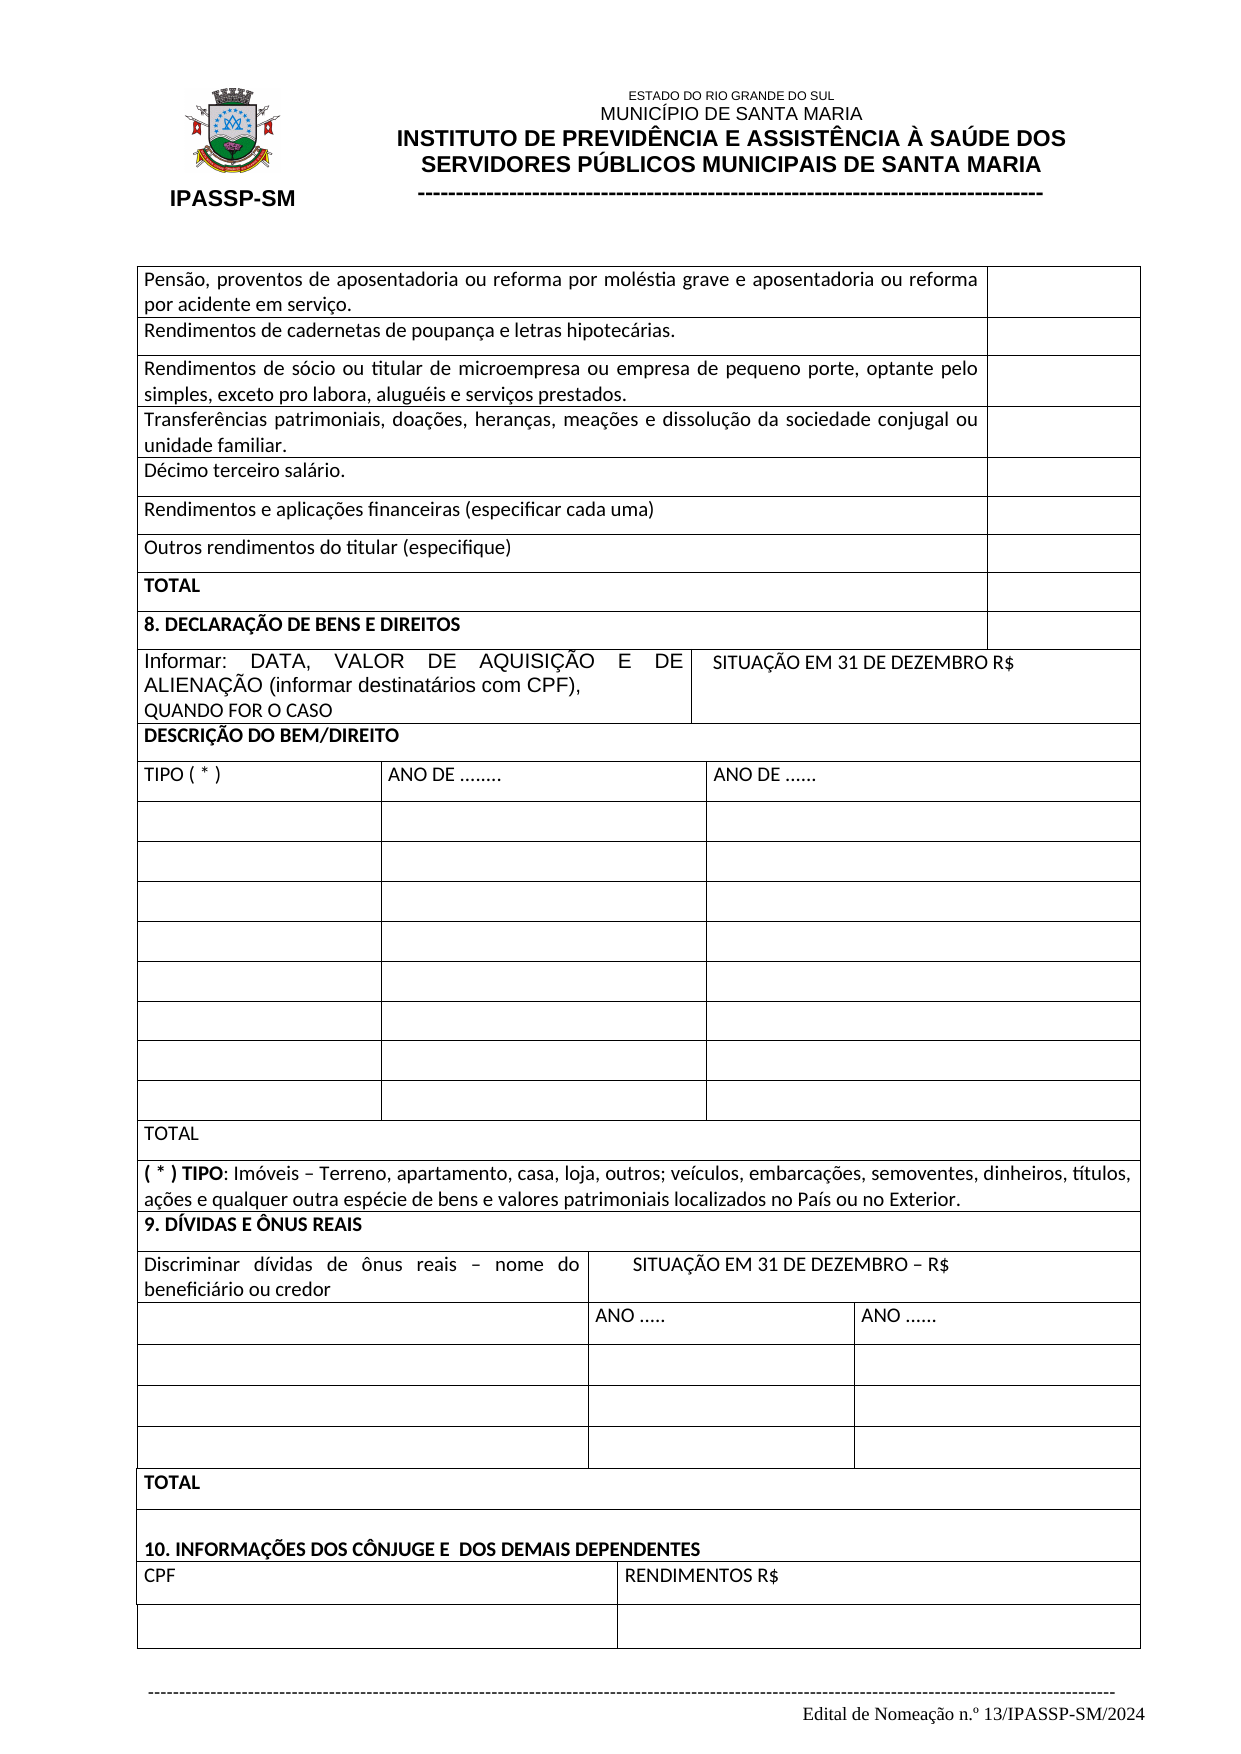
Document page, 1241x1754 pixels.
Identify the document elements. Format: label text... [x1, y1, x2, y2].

table_cell [707, 842, 1140, 881]
table_cell Outros rendimentos do titular (especifique) [138, 535, 987, 572]
table_cell [988, 612, 1140, 649]
table_cell [382, 922, 706, 961]
table_cell Discriminar dívidas de ônus reais – nome do beneficiário ou credor [138, 1252, 588, 1302]
table_cell SITUAÇÃO EM 31 DE DEZEMBRO – R$ [589, 1252, 1140, 1302]
table_cell [988, 573, 1140, 611]
table_cell [589, 1427, 854, 1468]
table_cell Informar: DATA, VALOR DE AQUISIÇÃO E DE ALIENAÇÃO (informar destinatários com CPF), QUANDO FOR O CASO [138, 650, 691, 722]
table_cell Rendimentos e aplicações financeiras (especificar cada uma) [138, 497, 987, 534]
table_cell [382, 842, 706, 881]
table_cell [138, 1303, 588, 1343]
table_cell [589, 1345, 854, 1385]
table_cell ANO ..... [589, 1303, 854, 1343]
table_cell [138, 1041, 381, 1080]
table_cell [707, 1041, 1140, 1080]
table_cell CPF [137, 1562, 617, 1604]
table_cell 9. DÍVIDAS E ÔNUS REAIS [138, 1212, 1140, 1251]
table_cell [138, 1081, 381, 1120]
table_cell [988, 267, 1140, 317]
table_cell DESCRIÇÃO DO BEM/DIREITO [138, 724, 1140, 761]
table_cell [382, 882, 706, 921]
table_cell [138, 962, 381, 1001]
table_cell [707, 802, 1140, 841]
table_cell [707, 882, 1140, 921]
table_cell 10. INFORMAÇÕES DOS CÔNJUGE E DOS DEMAIS DEPENDENTES [137, 1510, 1140, 1561]
table_cell TOTAL [138, 573, 987, 611]
table_cell [382, 962, 706, 1001]
table_cell [138, 1427, 588, 1468]
table_cell ANO DE ........ [382, 762, 706, 801]
table_cell [855, 1386, 1140, 1426]
table_cell TOTAL [137, 1469, 1140, 1509]
table_cell [707, 922, 1140, 961]
table_cell Pensão, proventos de aposentadoria ou reforma por moléstia grave e aposentadoria ou reforma por acidente em serviço. [138, 267, 987, 317]
table_cell [382, 1002, 706, 1040]
table_cell [138, 1345, 588, 1385]
table_cell SITUAÇÃO EM 31 DE DEZEMBRO R$ [692, 650, 1140, 722]
table_cell [618, 1605, 1140, 1647]
table_cell [138, 842, 381, 881]
table_cell [138, 802, 381, 841]
table_cell [589, 1386, 854, 1426]
table_cell Rendimentos de cadernetas de poupança e letras hipotecárias. [138, 318, 987, 355]
table_cell Rendimentos de sócio ou titular de microempresa ou empresa de pequeno porte, optante pelo simples, exceto pro labora, aluguéis e serviços prestados. [138, 356, 987, 406]
table_cell [138, 1605, 617, 1647]
table_cell [988, 497, 1140, 534]
table_cell [855, 1427, 1140, 1468]
table_cell [988, 318, 1140, 355]
table_cell TIPO ( * ) [138, 762, 381, 801]
table_cell [382, 1081, 706, 1120]
table_cell 8. DECLARAÇÃO DE BENS E DIREITOS [138, 612, 987, 649]
table_cell [138, 922, 381, 961]
table_cell ANO ...... [855, 1303, 1140, 1343]
picture [184, 88, 281, 173]
table_cell [707, 1081, 1140, 1120]
table_cell [138, 1002, 381, 1040]
table_cell TOTAL [138, 1121, 1140, 1160]
table_cell [988, 407, 1140, 457]
table_cell [382, 1041, 706, 1080]
table_cell Transferências patrimoniais, doações, heranças, meações e dissolução da sociedade conjugal ou unidade familiar. [138, 407, 987, 457]
table_cell [707, 1002, 1140, 1040]
table_cell [988, 458, 1140, 496]
table_cell [138, 1386, 588, 1426]
table_cell Décimo terceiro salário. [138, 458, 987, 496]
table_cell [988, 356, 1140, 406]
table_cell RENDIMENTOS R$ [618, 1562, 1140, 1604]
table_cell ( * ) TIPO: Imóveis – Terreno, apartamento, casa, loja, outros; veículos, embarcações, semoventes, dinheiros, títulos, ações e qualquer outra espécie de bens e valores patrimoniais localizados no País ou no Exterior. [138, 1161, 1140, 1211]
table_cell [382, 802, 706, 841]
table_cell ANO DE ...... [707, 762, 1140, 801]
table_cell [707, 962, 1140, 1001]
table_cell [855, 1345, 1140, 1385]
table_cell [988, 535, 1140, 572]
table_cell [138, 882, 381, 921]
